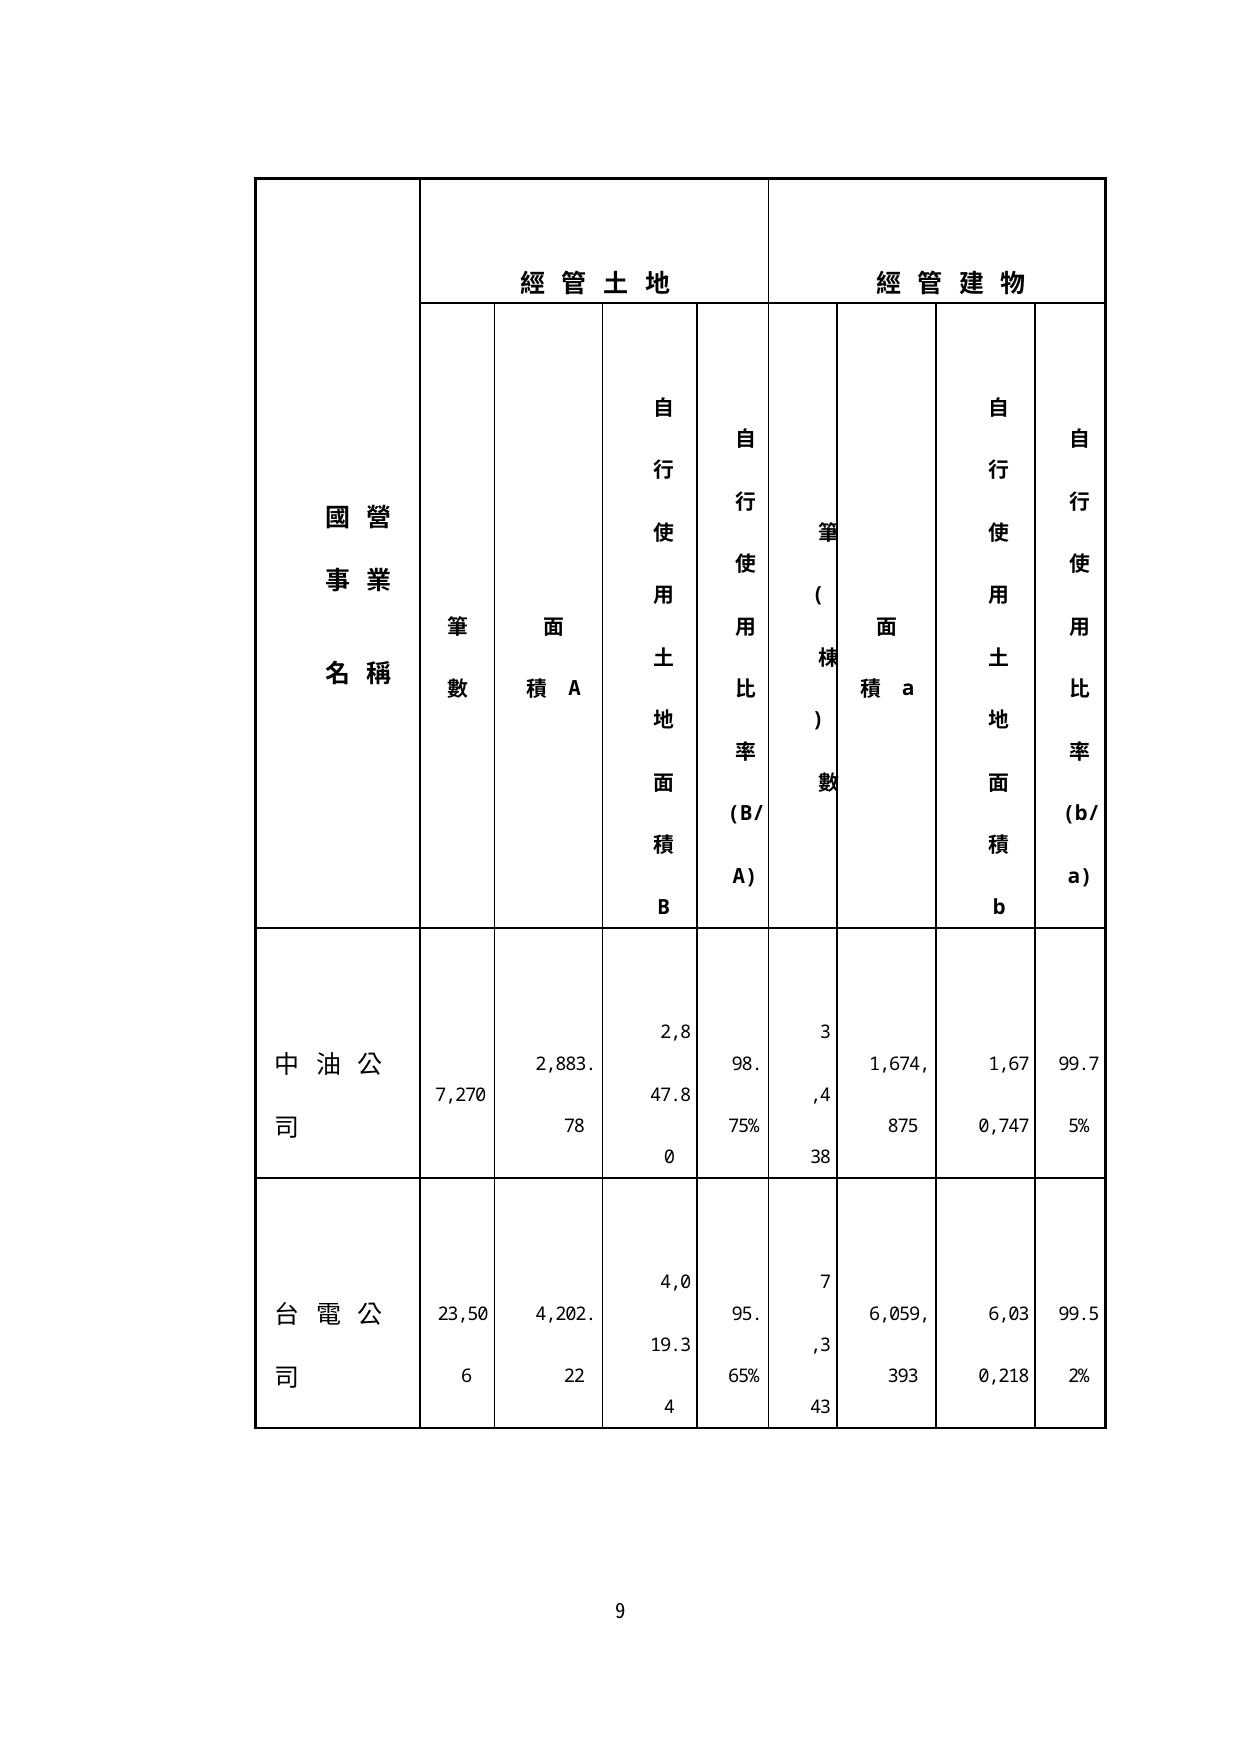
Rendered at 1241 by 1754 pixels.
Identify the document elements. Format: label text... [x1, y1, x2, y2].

table_cell 面積A [495, 304, 602, 927]
table_cell 95.65% [698, 1179, 768, 1427]
table_cell 2,883.78 [495, 929, 602, 1177]
table_cell 1,674,875 [838, 929, 935, 1177]
table_cell 面積a [838, 304, 935, 927]
table_cell 筆數 [421, 304, 494, 927]
table_cell 台電公司 [257, 1179, 419, 1427]
table_cell 1,670,747 [937, 929, 1034, 1177]
table_cell 4,019.34 [603, 1179, 696, 1427]
table_cell 7,343 [769, 1179, 836, 1427]
table_cell 3,438 [769, 929, 836, 1177]
table_cell 自行使用比率(b/a) [1036, 304, 1104, 927]
table_cell 自行使用比率(B/A) [698, 304, 768, 927]
table_cell 自行使用土地面積b [937, 304, 1034, 927]
table_cell 中油公司 [257, 929, 419, 1177]
table_cell 自行使用土地面積B [603, 304, 696, 927]
table_cell 99.75% [1036, 929, 1104, 1177]
table_header 國營事業 名稱 [257, 180, 419, 927]
table_header 經管建物 [769, 180, 1104, 302]
table_cell 23,506 [421, 1179, 494, 1427]
table_cell 筆(棟)數 [769, 304, 836, 927]
table_cell 6,030,218 [937, 1179, 1034, 1427]
table_header 經管土地 [421, 180, 768, 302]
table_cell 2,847.80 [603, 929, 696, 1177]
table_cell 6,059,393 [838, 1179, 935, 1427]
table_cell 99.52% [1036, 1179, 1104, 1427]
table_cell 4,202.22 [495, 1179, 602, 1427]
table_cell 98.75% [698, 929, 768, 1177]
table_cell 7,270 [421, 929, 494, 1177]
